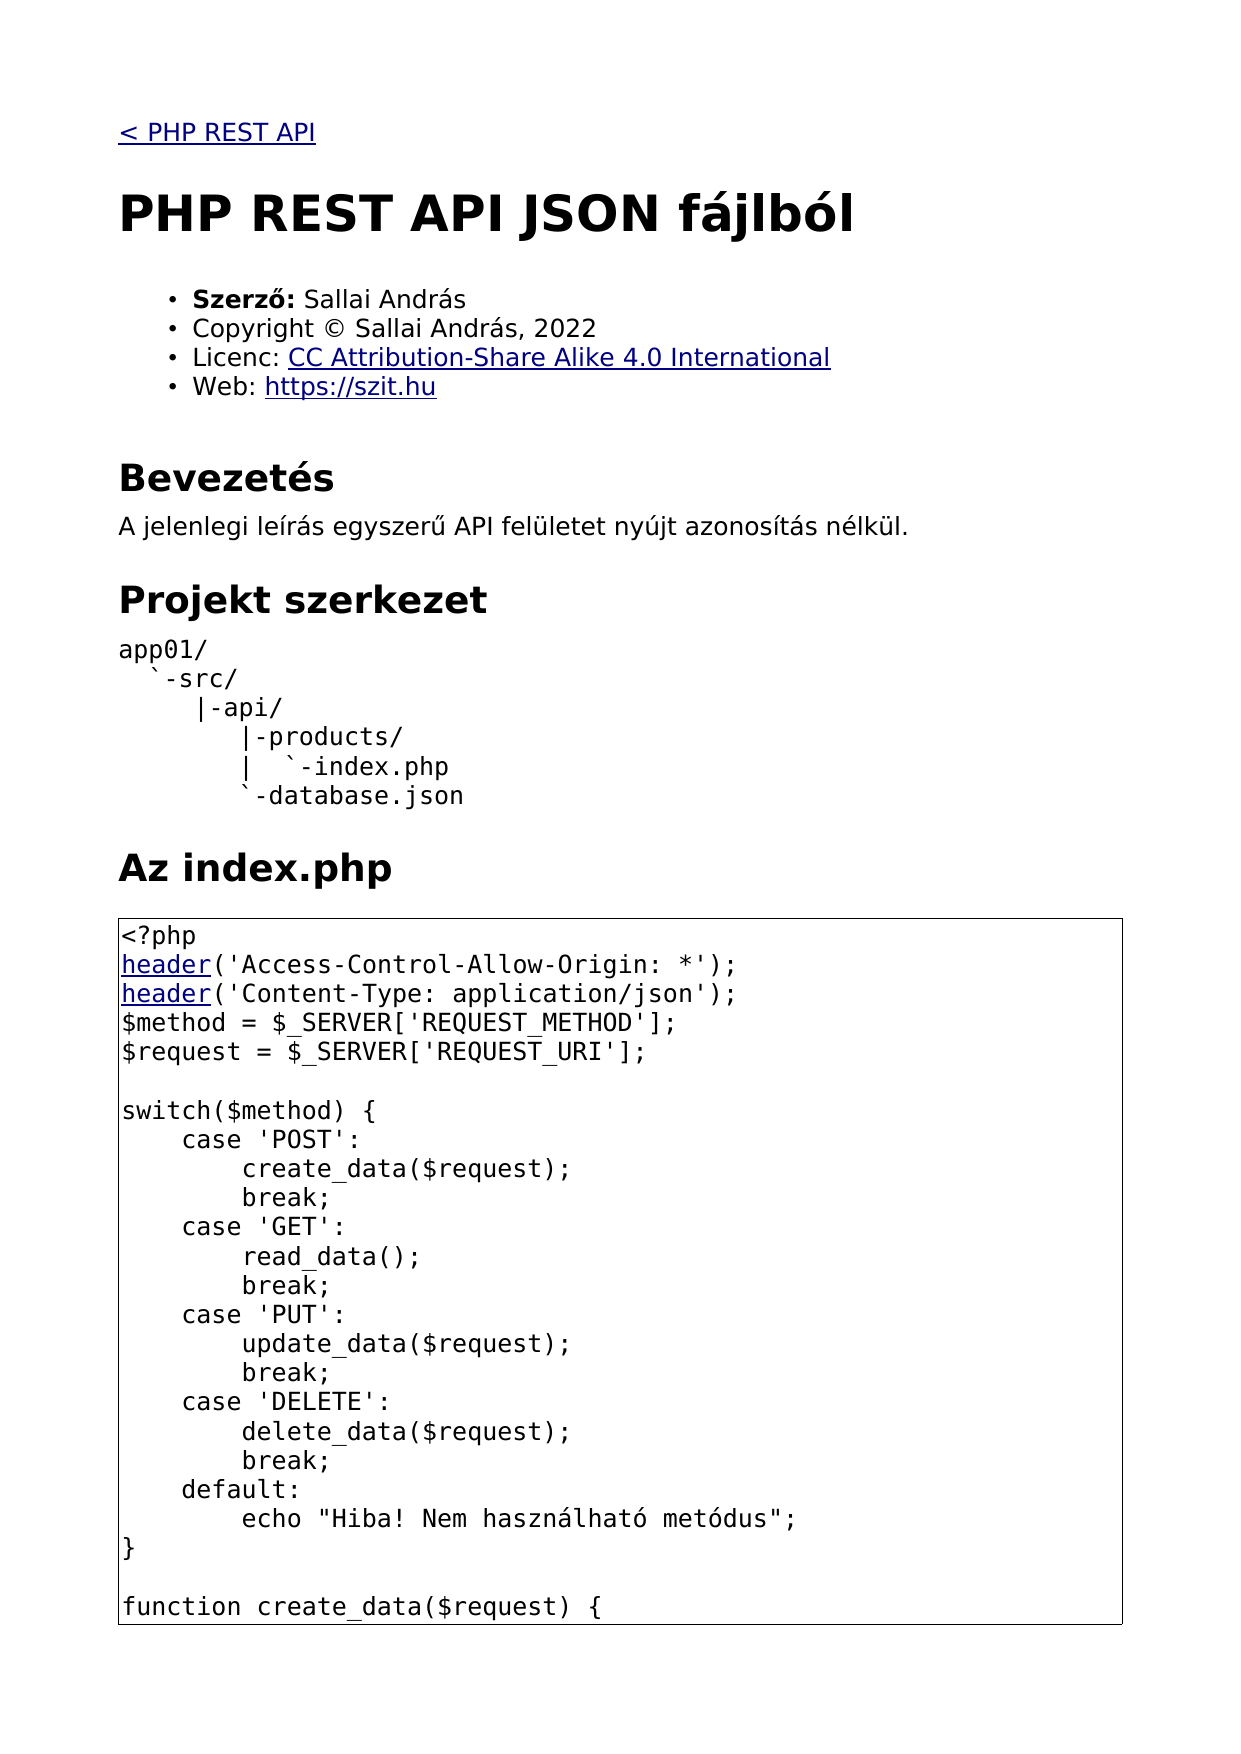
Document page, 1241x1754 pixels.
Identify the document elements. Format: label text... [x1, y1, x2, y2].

list Web: https://szit.hu [177, 372, 1122, 402]
subtitle Az index.php [118, 847, 1122, 891]
list Copyright © Sallai András, 2022 [177, 314, 1122, 343]
table_header <?php header('Access-Control-Allow-Origin: *'); header('Content-Type: application/json'); $method = $_SERVER['REQUEST_METHOD']; $request = $_SERVER['REQUEST_URI']; switch($method) { case 'POST': create_data($request); break; case 'GET': read_data(); break; case 'PUT': update_data($request); break; case 'DELETE': delete_data($request); break; default: echo "Hiba! Nem használható metódus"; } function create_data($request) { [119, 919, 1122, 1624]
text app01/ `-src/ |-api/ |-products/ | `-index.php `-database.json [118, 635, 1122, 810]
subtitle Projekt szerkezet [118, 579, 1122, 623]
list Licenc: CC Attribution-Share Alike 4.0 International [177, 343, 1122, 372]
subtitle Bevezetés [118, 456, 1122, 500]
text < PHP REST API [118, 118, 1122, 147]
subtitle PHP REST API JSON fájlból [118, 185, 1122, 243]
text A jelenlegi leírás egyszerű API felületet nyújt azonosítás nélkül. [118, 512, 1122, 541]
list Szerző: Sallai András [177, 285, 1122, 314]
